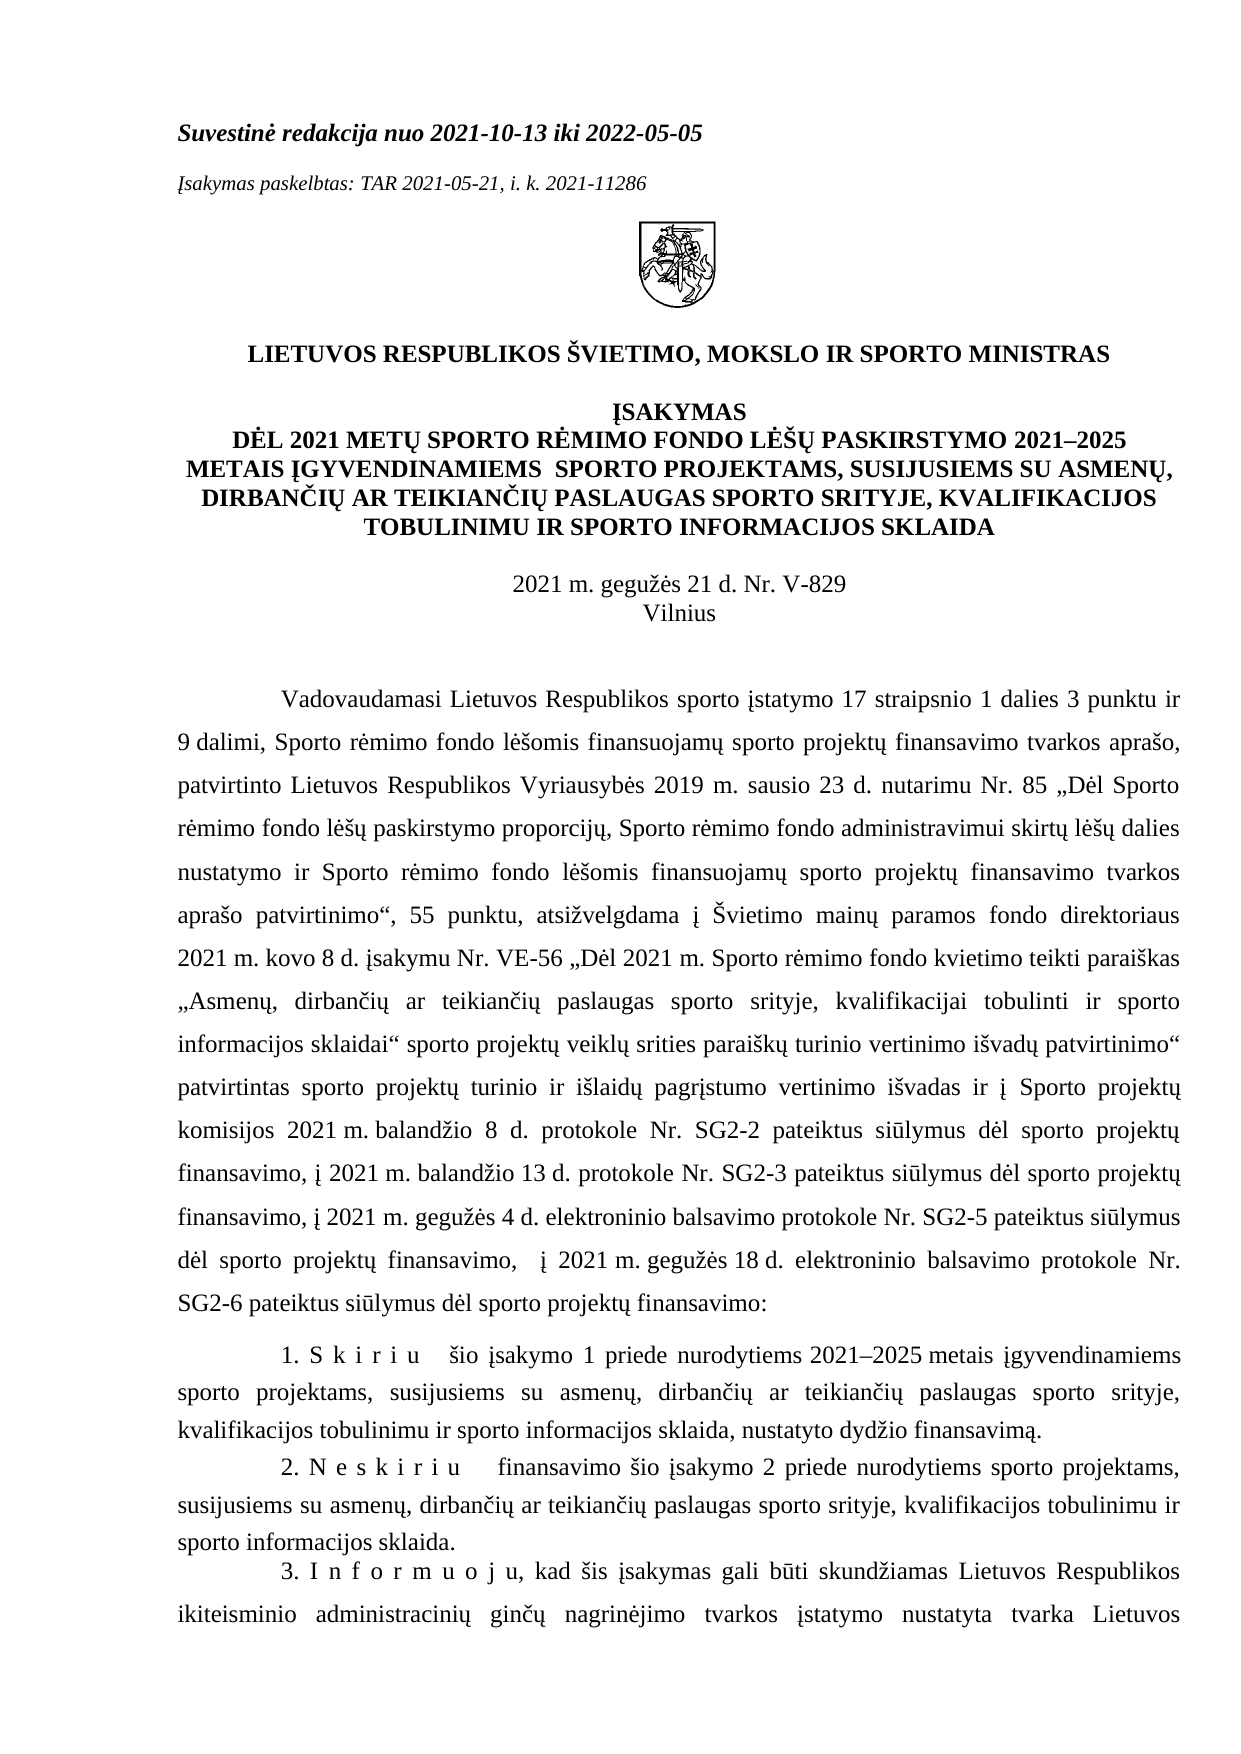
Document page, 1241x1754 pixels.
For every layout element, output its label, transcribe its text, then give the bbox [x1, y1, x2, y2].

text 3. I n f o r m u o j u, kad šis įsakymas gali būti skundžiamas Lietuvos Respublikos ikiteisminio administracinių ginčų nagrinėjimo tvarkos įstatymo nustatyta tvarka Lietuvos [177, 1556, 1181, 1628]
text DĖL 2021 METŲ SPORTO RĖMIMO FONDO LĖŠŲ PASKIRSTYMO 2021–2025 METAIS ĮGYVENDINAMIEMS SPORTO PROJEKTAMS, SUSIJUSIEMS SU ASMENŲ, DIRBANČIŲ AR TEIKIANČIŲ PASLAUGAS SPORTO SRITYJE, KVALIFIKACIJOS TOBULINIMU IR SPORTO INFORMACIJOS SKLAIDA [177, 425, 1181, 540]
text LIETUVOS RESPUBLIKOS ŠVIETIMO, MOKSLO IR SPORTO MINISTRAS [177, 339, 1181, 368]
text ĮSAKYMAS [177, 397, 1181, 425]
text Suvestinė redakcija nuo 2021-10-13 iki 2022-05-05 [177, 118, 1181, 147]
text Įsakymas paskelbtas: TAR 2021-05-21, i. k. 2021-11286 [177, 171, 1181, 195]
text Vilnius [177, 598, 1181, 627]
text 1. S k i r i u šio įsakymo 1 priede nurodytiems 2021–2025 metais įgyvendinamiems sporto projektams, susijusiems su asmenų, dirbančių ar teikiančių paslaugas sporto srityje, kvalifikacijos tobulinimu ir sporto informacijos sklaida, nustatyto dydžio finansavimą. [177, 1331, 1181, 1443]
text Vadovaudamasi Lietuvos Respublikos sporto įstatymo 17 straipsnio 1 dalies 3 punktu ir 9 dalimi, Sporto rėmimo fondo lėšomis finansuojamų sporto projektų finansavimo tvarkos aprašo, patvirtinto Lietuvos Respublikos Vyriausybės 2019 m. sausio 23 d. nutarimu Nr. 85 „Dėl Sporto rėmimo fondo lėšų paskirstymo proporcijų, Sporto rėmimo fondo administravimui skirtų lėšų dalies nustatymo ir Sporto rėmimo fondo lėšomis finansuojamų sporto projektų finansavimo tvarkos aprašo patvirtinimo“, 55 punktu, atsižvelgdama į Švietimo mainų paramos fondo direktoriaus 2021 m. kovo 8 d. įsakymu Nr. VE-56 „Dėl 2021 m. Sporto rėmimo fondo kvietimo teikti paraiškas „Asmenų, dirbančių ar teikiančių paslaugas sporto srityje, kvalifikacijai tobulinti ir sporto informacijos sklaidai“ sporto projektų veiklų srities paraiškų turinio vertinimo išvadų patvirtinimo“ patvirtintas sporto projektų turinio ir išlaidų pagrįstumo vertinimo išvadas ir į Sporto projektų komisijos 2021 m. balandžio 8 d. protokole Nr. SG2-2 pateiktus siūlymus dėl sporto projektų finansavimo, į 2021 m. balandžio 13 d. protokole Nr. SG2-3 pateiktus siūlymus dėl sporto projektų finansavimo, į 2021 m. gegužės 4 d. elektroninio balsavimo protokole Nr. SG2-5 pateiktus siūlymus dėl sporto projektų finansavimo, į 2021 m. gegužės 18 d. elektroninio balsavimo protokole Nr. SG2-6 pateiktus siūlymus dėl sporto projektų finansavimo: [177, 684, 1181, 1317]
text 2021 m. gegužės 21 d. Nr. V-829 [177, 569, 1181, 598]
text 2. N e s k i r i u finansavimo šio įsakymo 2 priede nurodytiems sporto projektams, susijusiems su asmenų, dirbančių ar teikiančių paslaugas sporto srityje, kvalifikacijos tobulinimu ir sporto informacijos sklaida. [177, 1443, 1181, 1556]
